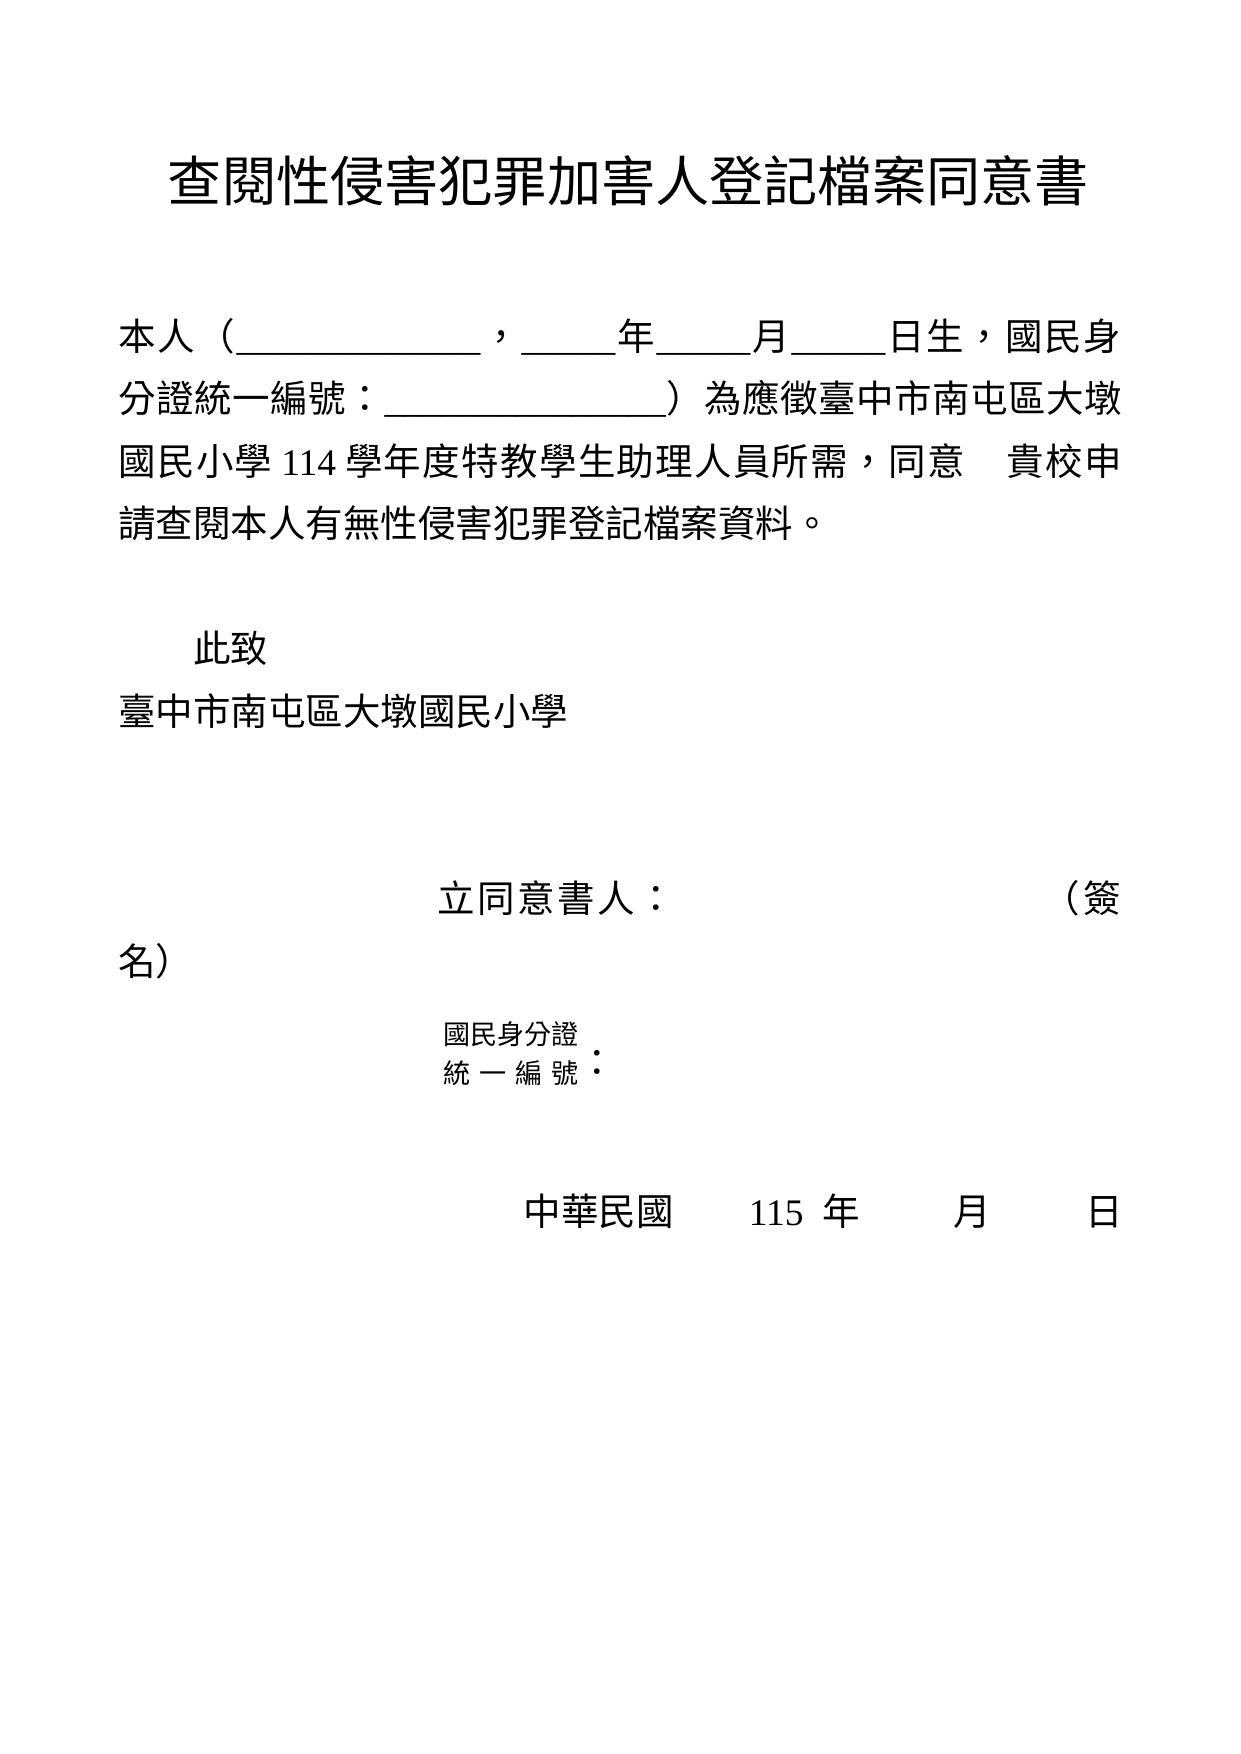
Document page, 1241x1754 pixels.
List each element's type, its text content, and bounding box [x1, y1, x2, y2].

text 本人（_____________，_____年_____月_____日生，國民身分證統一編號：_______________）為應徵臺中市南屯區大墩國民小學114學年度特教學生助理人員所需，同意 貴校申請查閱本人有無性侵害犯罪登記檔案資料。 [118, 292, 1122, 542]
text 國民身分證統一編號： [118, 979, 1122, 1104]
text 立同意書人： （簽名） [118, 854, 1122, 979]
text 查閱性侵害犯罪加害人登記檔案同意書 [118, 104, 1138, 229]
text 臺中市南屯區大墩國民小學 [118, 667, 1122, 729]
text 中華民國 115 年 月 日 [118, 1167, 1122, 1229]
text 此致 [118, 604, 1122, 667]
